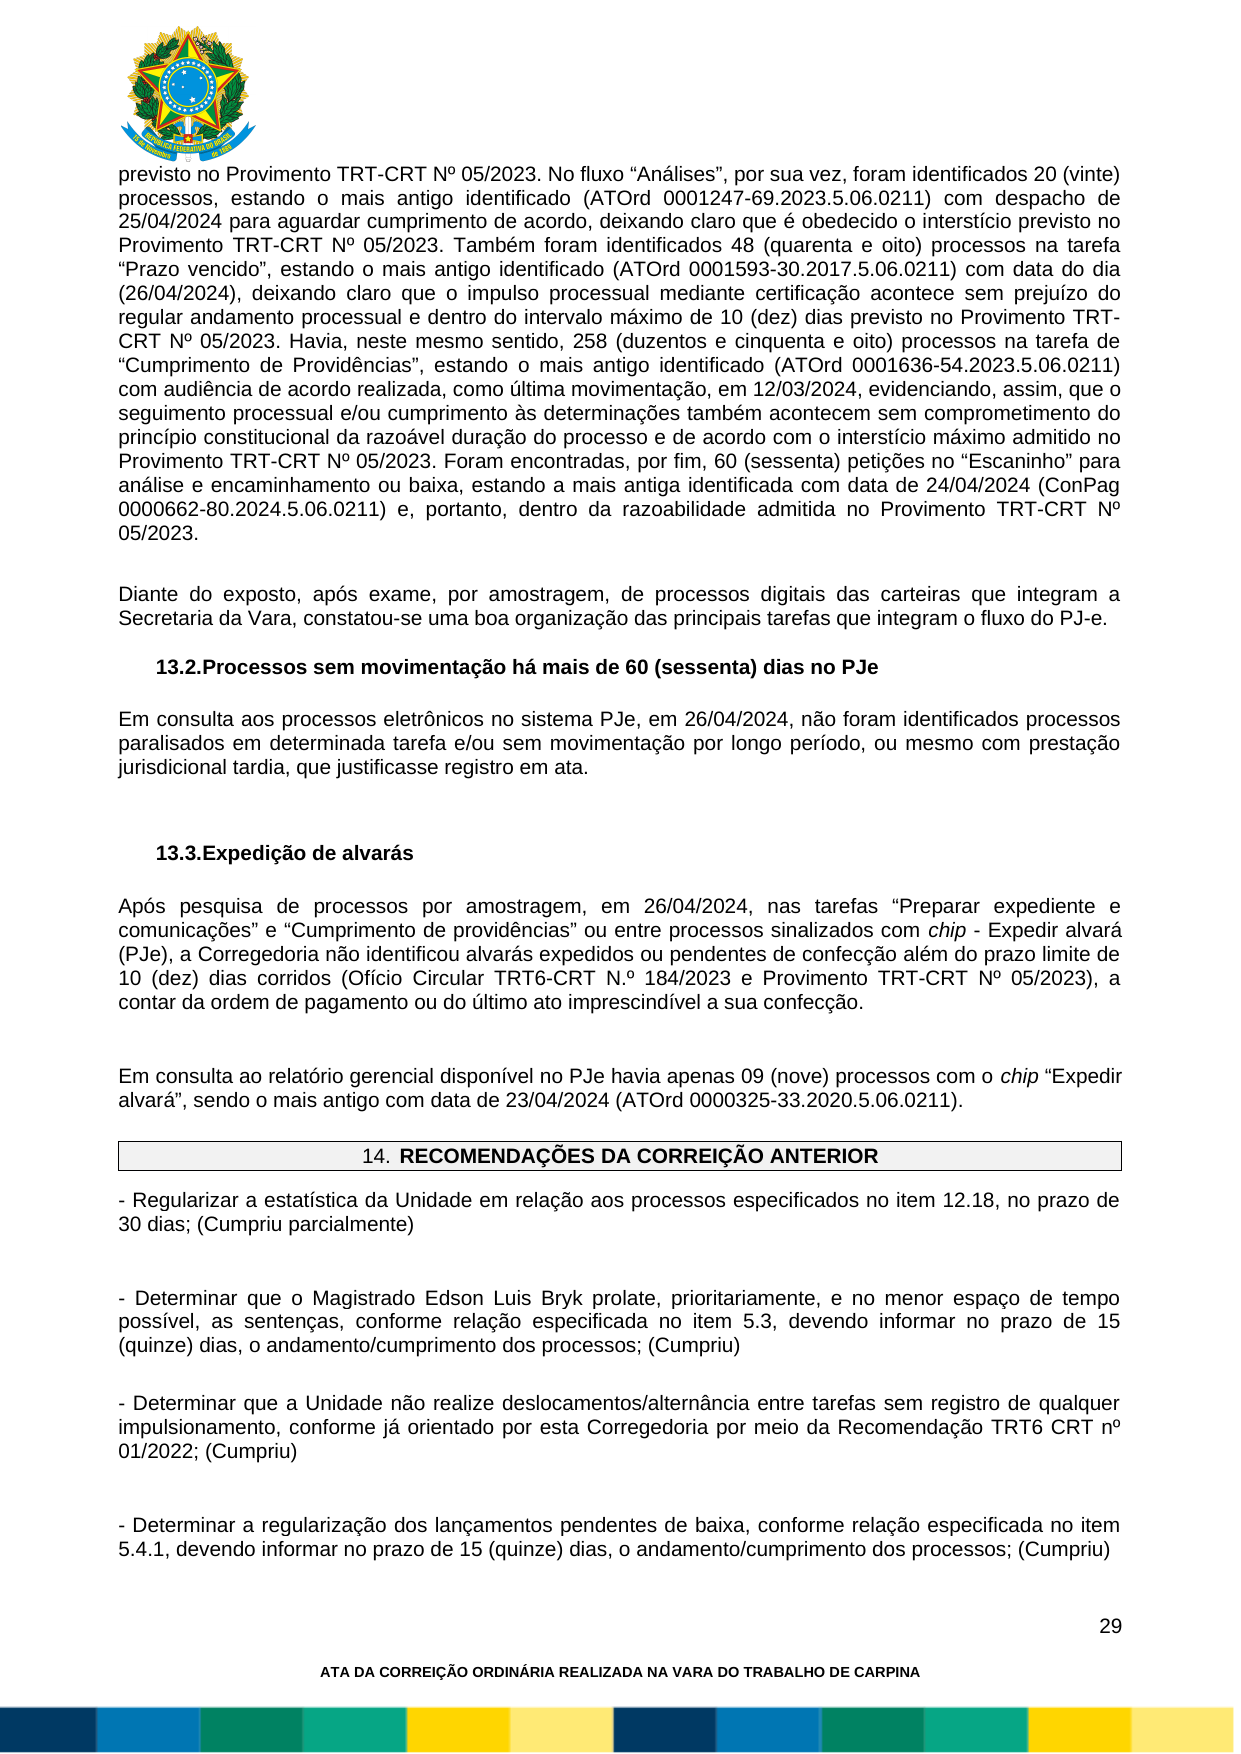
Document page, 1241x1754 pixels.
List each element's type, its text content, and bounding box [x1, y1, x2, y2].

text Em consulta ao relatório gerencial disponível no PJe havia apenas 09 (nove) processos com o chip “Expedir alvará”, sendo o mais antigo com data de 23/04/2024 (ATOrd 0000325-33.2020.5.06.0211). [118, 1063, 1122, 1111]
text Diante do exposto, após exame, por amostragem, de processos digitais das carteiras que integram a Secretaria da Vara, constatou-se uma boa organização das principais tarefas que integram o fluxo do PJ-e. [118, 582, 1122, 630]
text - Determinar que o Magistrado Edson Luis Bryk prolate, prioritariamente, e no menor espaço de tempo possível, as sentenças, conforme relação especificada no item 5.3, devendo informar no prazo de 15 (quinze) dias, o andamento/cumprimento dos processos; (Cumpriu) [118, 1285, 1122, 1357]
text - Regularizar a estatística da Unidade em relação aos processos especificados no item 12.18, no prazo de 30 dias; (Cumpriu parcialmente) [118, 1187, 1122, 1235]
text Em consulta aos processos eletrônicos no sistema PJe, em 26/04/2024, não foram identificados processos paralisados em determinada tarefa e/ou sem movimentação por longo período, ou mesmo com prestação jurisdicional tardia, que justificasse registro em ata. [118, 707, 1122, 779]
text previsto no Provimento TRT-CRT Nº 05/2023. No fluxo “Análises”, por sua vez, foram identificados 20 (vinte) processos, estando o mais antigo identificado (ATOrd 0001247-69.2023.5.06.0211) com despacho de 25/04/2024 para aguardar cumprimento de acordo, deixando claro que é obedecido o interstício previsto no Provimento TRT-CRT Nº 05/2023. Também foram identificados 48 (quarenta e oito) processos na tarefa “Prazo vencido”, estando o mais antigo identificado (ATOrd 0001593-30.2017.5.06.0211) com data do dia (26/04/2024), deixando claro que o impulso processual mediante certificação acontece sem prejuízo do regular andamento processual e dentro do intervalo máximo de 10 (dez) dias previsto no Provimento TRT-CRT Nº 05/2023. Havia, neste mesmo sentido, 258 (duzentos e cinquenta e oito) processos na tarefa de “Cumprimento de Providências”, estando o mais antigo identificado (ATOrd 0001636-54.2023.5.06.0211) com audiência de acordo realizada, como última movimentação, em 12/03/2024, evidenciando, assim, que o seguimento processual e/ou cumprimento às determinações também acontecem sem comprometimento do princípio constitucional da razoável duração do processo e de acordo com o interstício máximo admitido no Provimento TRT-CRT Nº 05/2023. Foram encontradas, por fim, 60 (sessenta) petições no “Escaninho” para análise e encaminhamento ou baixa, estando a mais antiga identificada com data de 24/04/2024 (ConPag 0000662-80.2024.5.06.0211) e, portanto, dentro da razoabilidade admitida no Provimento TRT-CRT Nº 05/2023. [118, 136, 1122, 545]
text Após pesquisa de processos por amostragem, em 26/04/2024, nas tarefas “Preparar expediente e comunicações” e “Cumprimento de providências” ou entre processos sinalizados com chip - Expedir alvará (PJe), a Corregedoria não identificou alvarás expedidos ou pendentes de confecção além do prazo limite de 10 (dez) dias corridos (Ofício Circular TRT6-CRT N.º 184/2023 e Provimento TRT-CRT Nº 05/2023), a contar da ordem de pagamento ou do último ato imprescindível a sua confecção. [118, 894, 1122, 1013]
text - Determinar que a Unidade não realize deslocamentos/alternância entre tarefas sem registro de qualquer impulsionamento, conforme já orientado por esta Corregedoria por meio da Recomendação TRT6 CRT nº 01/2022; (Cumpriu) [118, 1391, 1122, 1462]
list Expedição de alvarás [156, 841, 1122, 864]
list Processos sem movimentação há mais de 60 (sessenta) dias no PJe [156, 655, 1122, 679]
list RECOMENDAÇÕES DA CORREIÇÃO ANTERIOR [119, 1142, 1121, 1170]
text - Determinar a regularização dos lançamentos pendentes de baixa, conforme relação especificada no item 5.4.1, devendo informar no prazo de 15 (quinze) dias, o andamento/cumprimento dos processos; (Cumpriu) [118, 1512, 1122, 1560]
